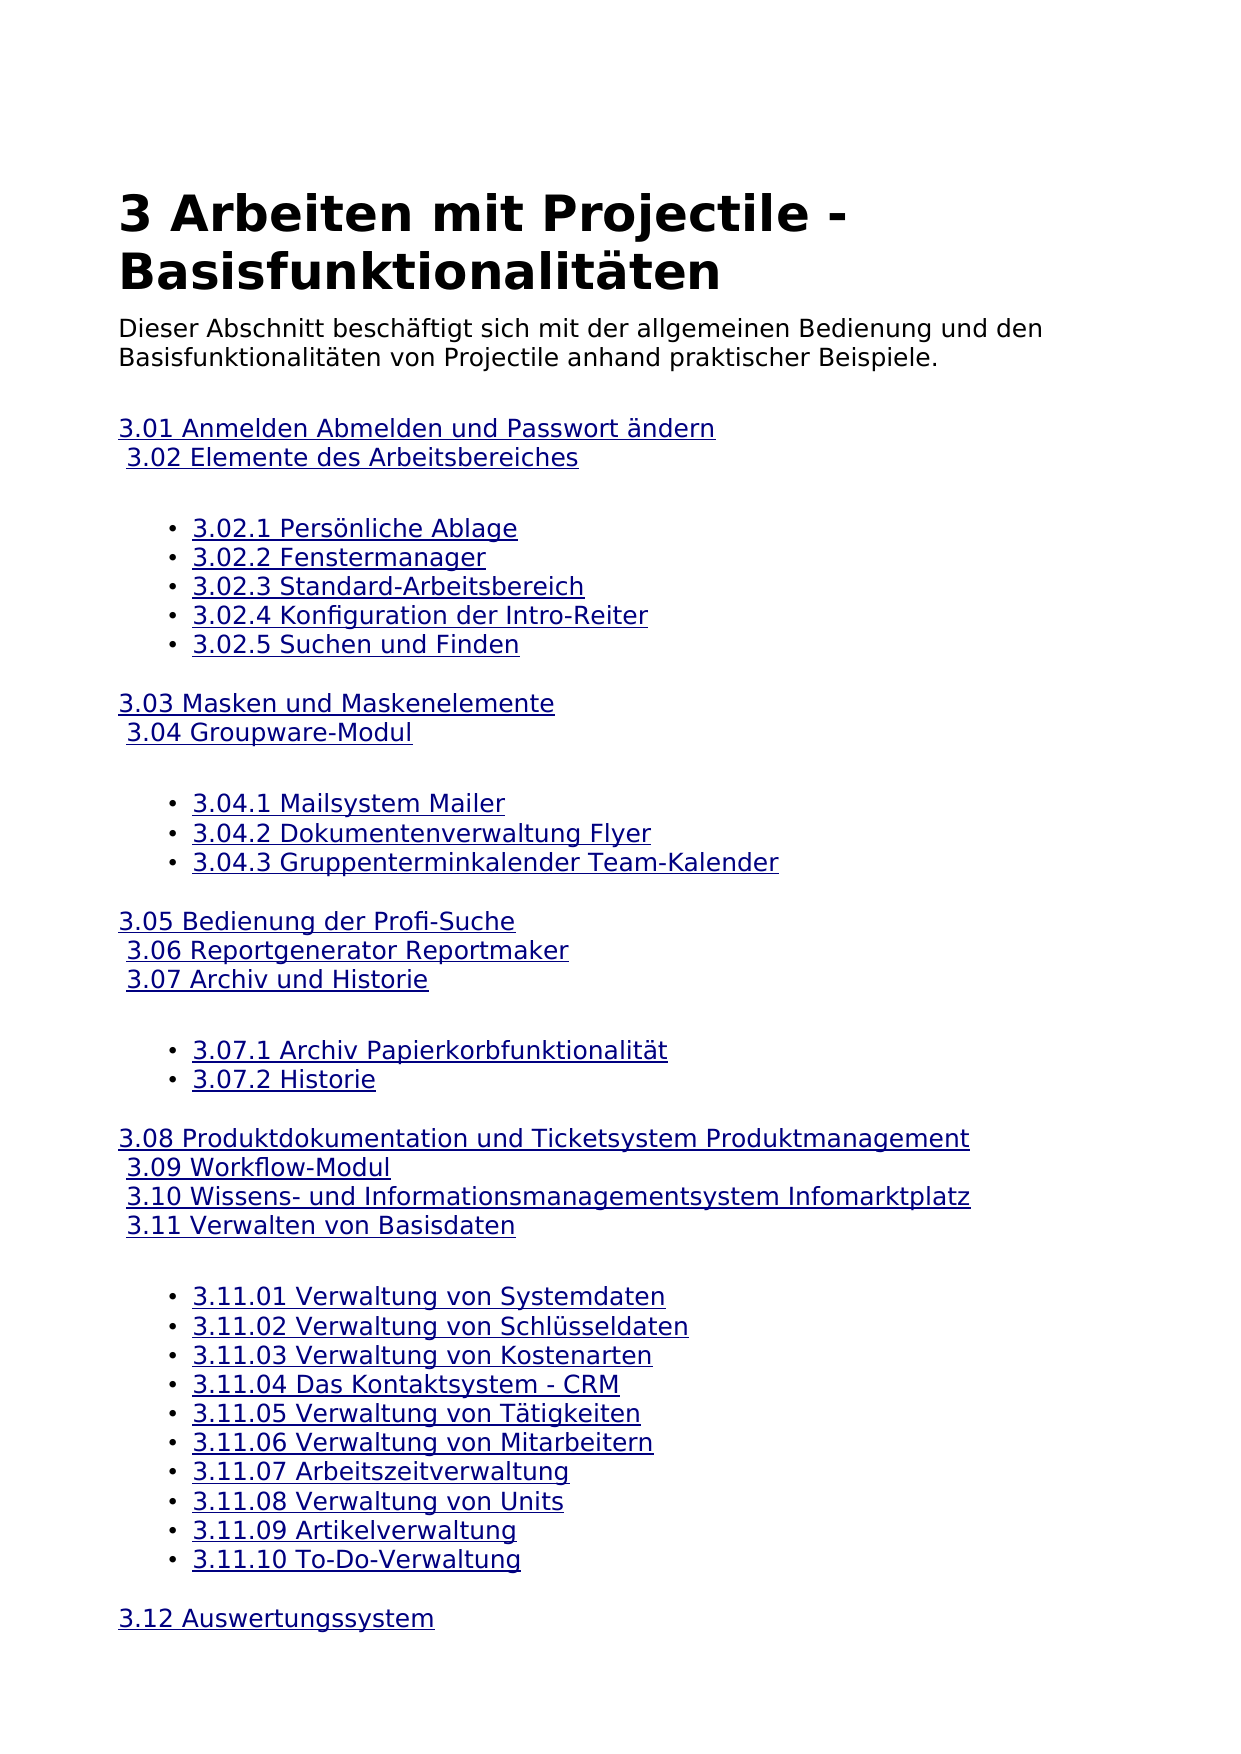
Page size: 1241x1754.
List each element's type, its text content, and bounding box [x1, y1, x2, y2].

list 3.11.01 Verwaltung von Systemdaten [177, 1283, 1122, 1312]
list 3.02.5 Suchen und Finden [177, 631, 1122, 660]
text Dieser Abschnitt beschäftigt sich mit der allgemeinen Bedienung und den Basisfunktionalitäten von Projectile anhand praktischer Beispiele. [118, 314, 1122, 401]
list 3.11.03 Verwaltung von Kostenarten [177, 1341, 1122, 1370]
list 3.11.07 Arbeitszeitverwaltung [177, 1458, 1122, 1487]
list 3.04.1 Mailsystem Mailer [177, 790, 1122, 819]
list 3.04.3 Gruppenterminkalender Team-Kalender [177, 848, 1122, 877]
text 3.08 Produktdokumentation und Ticketsystem Produktmanagement 3.09 Workflow-Modul 3.10 Wissens- und Informationsmanagementsystem Infomarktplatz 3.11 Verwalten von Basisdaten [118, 1124, 1122, 1241]
list 3.11.08 Verwaltung von Units [177, 1487, 1122, 1516]
list 3.11.05 Verwaltung von Tätigkeiten [177, 1399, 1122, 1428]
list 3.11.09 Artikelverwaltung [177, 1516, 1122, 1545]
list 3.02.3 Standard-Arbeitsbereich [177, 572, 1122, 602]
text 3.03 Masken und Maskenelemente 3.04 Groupware-Modul [118, 689, 1122, 748]
list 3.11.04 Das Kontaktsystem - CRM [177, 1370, 1122, 1399]
list 3.07.2 Historie [177, 1065, 1122, 1094]
subtitle 3 Arbeiten mit Projectile - Basisfunktionalitäten [118, 185, 1122, 301]
list 3.02.1 Persönliche Ablage [177, 514, 1122, 543]
list 3.11.02 Verwaltung von Schlüsseldaten [177, 1312, 1122, 1341]
list 3.02.4 Konfiguration der Intro-Reiter [177, 602, 1122, 631]
list 3.02.2 Fenstermanager [177, 543, 1122, 572]
text 3.12 Auswertungssystem [118, 1604, 1122, 1633]
list 3.04.2 Dokumentenverwaltung Flyer [177, 819, 1122, 848]
list 3.11.10 To-Do-Verwaltung [177, 1545, 1122, 1574]
text 3.01 Anmelden Abmelden und Passwort ändern 3.02 Elemente des Arbeitsbereiches [118, 414, 1122, 472]
text 3.05 Bedienung der Profi-Suche 3.06 Reportgenerator Reportmaker 3.07 Archiv und Historie [118, 907, 1122, 994]
list 3.11.06 Verwaltung von Mitarbeitern [177, 1428, 1122, 1458]
list 3.07.1 Archiv Papierkorbfunktionalität [177, 1036, 1122, 1065]
